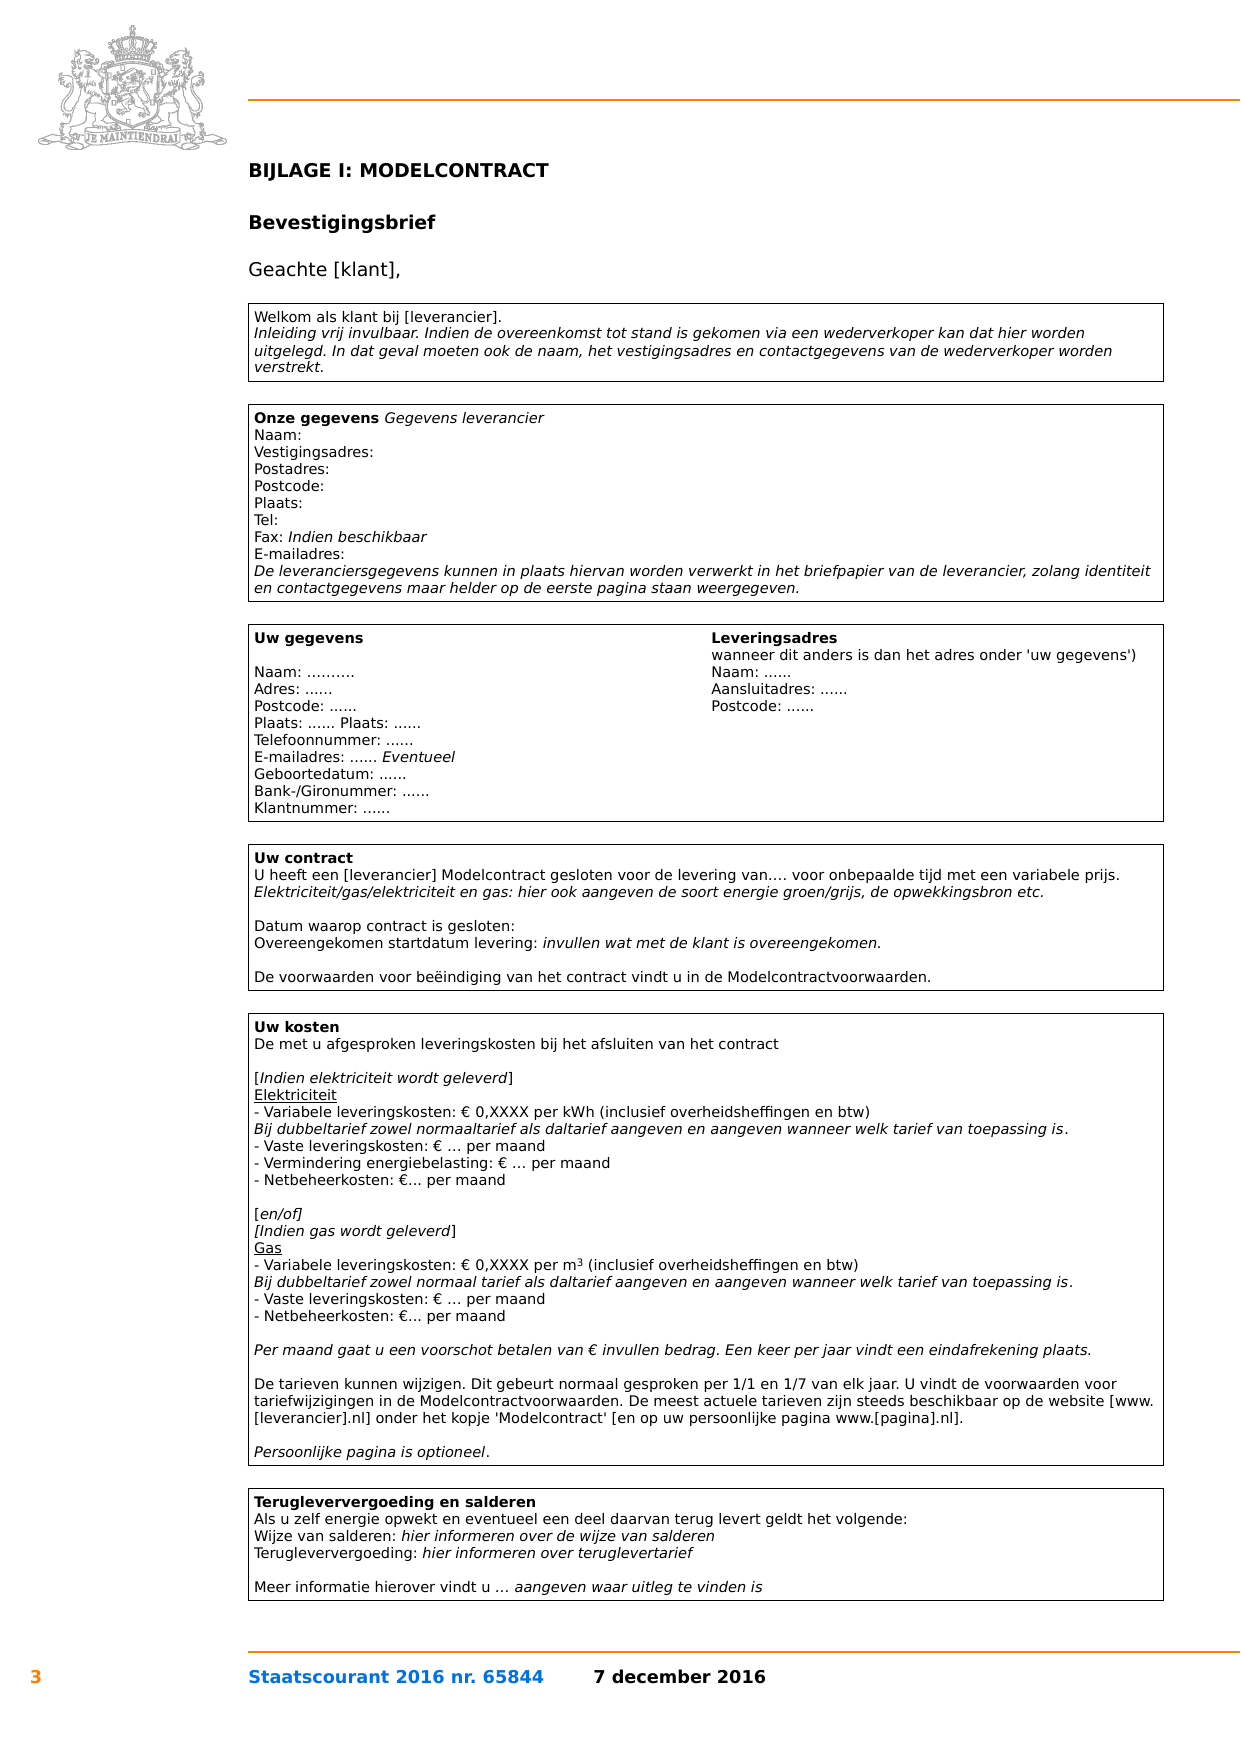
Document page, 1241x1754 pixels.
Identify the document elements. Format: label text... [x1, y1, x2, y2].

table_cell Overeengekomen startdatum levering: invullen wat met de klant is overeengekomen. [249, 935, 1163, 952]
table_cell U heeft een [leverancier] Modelcontract gesloten voor de levering van…. voor onbepaalde tijd met een variabele prijs. [249, 867, 1163, 884]
table_cell [249, 1427, 1163, 1443]
table_cell [en/of] [249, 1206, 1163, 1223]
table_cell [249, 1053, 1163, 1070]
table_cell - Vermindering energiebelasting: € … per maand [249, 1155, 1163, 1172]
table_cell [249, 1189, 1163, 1206]
table_cell - Netbeheerkosten: €... per maand [249, 1308, 1163, 1325]
table_cell Naam: ...... [705, 664, 1163, 681]
table_cell [705, 732, 1163, 749]
table_cell - Variabele leveringskosten: € 0,XXXX per kWh (inclusief overheidsheffingen en btw) [249, 1104, 1163, 1121]
table_cell Vestigingsadres: [249, 444, 1163, 461]
table_cell Adres: ...... [249, 681, 705, 698]
table_cell Inleiding vrij invulbaar. Indien de overeenkomst tot stand is gekomen via een wederverkoper kan dat hier worden uitgelegd. In dat geval moeten ook de naam, het vestigingsadres en contactgegevens van de wederverkoper worden verstrekt. [249, 325, 1163, 381]
table_cell Naam: ………. [249, 664, 705, 681]
table_cell Terugleververgoeding: hier informeren over teruglevertarief [249, 1545, 1163, 1562]
table_cell [Indien elektriciteit wordt geleverd] [249, 1070, 1163, 1087]
table_header Terugleververgoeding en salderen [249, 1489, 1163, 1511]
table_cell Elektriciteit/gas/elektriciteit en gas: hier ook aangeven de soort energie groen/grijs, de opwekkingsbron etc. [249, 884, 1163, 901]
table_cell Persoonlijke pagina is optioneel. [249, 1444, 1163, 1465]
table_header Welkom als klant bij [leverancier]. [249, 304, 1163, 325]
table_cell - Variabele leveringskosten: € 0,XXXX per m3 (inclusief overheidsheffingen en btw) [249, 1257, 1163, 1274]
table_cell Meer informatie hierover vindt u … aangeven waar uitleg te vinden is [249, 1579, 1163, 1600]
table_cell Telefoonnummer: ...... [249, 732, 705, 749]
table_cell wanneer dit anders is dan het adres onder 'uw gegevens') [705, 647, 1163, 664]
table_cell Postadres: [249, 461, 1163, 478]
table_cell Elektriciteit [249, 1087, 1163, 1104]
table_cell Geboortedatum: ...... [249, 766, 705, 783]
table_header Onze gegevens Gegevens leverancier [249, 405, 1163, 427]
table_cell [705, 800, 1163, 821]
table_cell [705, 749, 1163, 766]
table_cell - Vaste leveringskosten: € … per maand [249, 1138, 1163, 1155]
table_cell Gas [249, 1240, 1163, 1257]
table_cell Klantnummer: ...... [249, 800, 705, 821]
table_cell Postcode: [249, 478, 1163, 494]
table_cell De met u afgesproken leveringskosten bij het afsluiten van het contract [249, 1036, 1163, 1053]
table_cell Aansluitadres: ...... [705, 681, 1163, 698]
table_cell Tel: [249, 512, 1163, 528]
subtitle BIJLAGE I: MODELCONTRACT [248, 160, 1163, 182]
table_cell Bij dubbeltarief zowel normaaltarief als daltarief aangeven en aangeven wanneer welk tarief van toepassing is. [249, 1121, 1163, 1138]
table_cell [705, 715, 1163, 732]
table_cell Per maand gaat u een voorschot betalen van € invullen bedrag. Een keer per jaar vindt een eindafrekening plaats. [249, 1342, 1163, 1359]
table_cell Naam: [249, 427, 1163, 444]
table_header Uw gegevens [249, 625, 705, 647]
table_cell Bank-/Gironummer: ...... [249, 783, 705, 799]
table_cell [249, 901, 1163, 918]
table_cell Plaats: ...... Plaats: ...... [249, 715, 705, 732]
table_header Leveringsadres [705, 625, 1163, 647]
table_cell De tarieven kunnen wijzigen. Dit gebeurt normaal gesproken per 1/1 en 1/7 van elk jaar. U vindt de voorwaarden voor tariefwijzigingen in de Modelcontractvoorwaarden. De meest actuele tarieven zijn steeds beschikbaar op de website [www.[leverancier].nl] onder het kopje 'Modelcontract' [en op uw persoonlijke pagina www.[pagina].nl]. [249, 1376, 1163, 1427]
table_cell [249, 1325, 1163, 1342]
table_cell E-mailadres: [249, 546, 1163, 562]
text Geachte [klant], [248, 259, 1163, 281]
table_cell [249, 952, 1163, 969]
table_cell Als u zelf energie opwekt en eventueel een deel daarvan terug levert geldt het volgende: [249, 1511, 1163, 1528]
table_cell - Vaste leveringskosten: € … per maand [249, 1291, 1163, 1308]
subtitle Bevestigingsbrief [248, 212, 1163, 234]
table_cell [705, 783, 1163, 799]
table_cell [705, 766, 1163, 783]
table_cell Plaats: [249, 495, 1163, 512]
table_cell De leveranciersgegevens kunnen in plaats hiervan worden verwerkt in het briefpapier van de leverancier, zolang identiteit en contactgegevens maar helder op de eerste pagina staan weergegeven. [249, 563, 1163, 601]
table_cell Wijze van salderen: hier informeren over de wijze van salderen [249, 1528, 1163, 1545]
table_cell [Indien gas wordt geleverd] [249, 1223, 1163, 1240]
table_cell Postcode: ...... [705, 698, 1163, 715]
table_header Uw kosten [249, 1014, 1163, 1036]
table_cell - Netbeheerkosten: €... per maand [249, 1172, 1163, 1189]
table_cell [249, 647, 705, 664]
table_cell Datum waarop contract is gesloten: [249, 918, 1163, 935]
table_cell De voorwaarden voor beëindiging van het contract vindt u in de Modelcontractvoorwaarden. [249, 969, 1163, 990]
table_cell Postcode: ...... [249, 698, 705, 715]
table_cell [249, 1562, 1163, 1579]
table_cell E-mailadres: ...... Eventueel [249, 749, 705, 766]
picture [38, 25, 227, 150]
table_cell Bij dubbeltarief zowel normaal tarief als daltarief aangeven en aangeven wanneer welk tarief van toepassing is. [249, 1274, 1163, 1291]
table_cell [249, 1359, 1163, 1376]
table_header Uw contract [249, 845, 1163, 867]
table_cell Fax: Indien beschikbaar [249, 529, 1163, 546]
